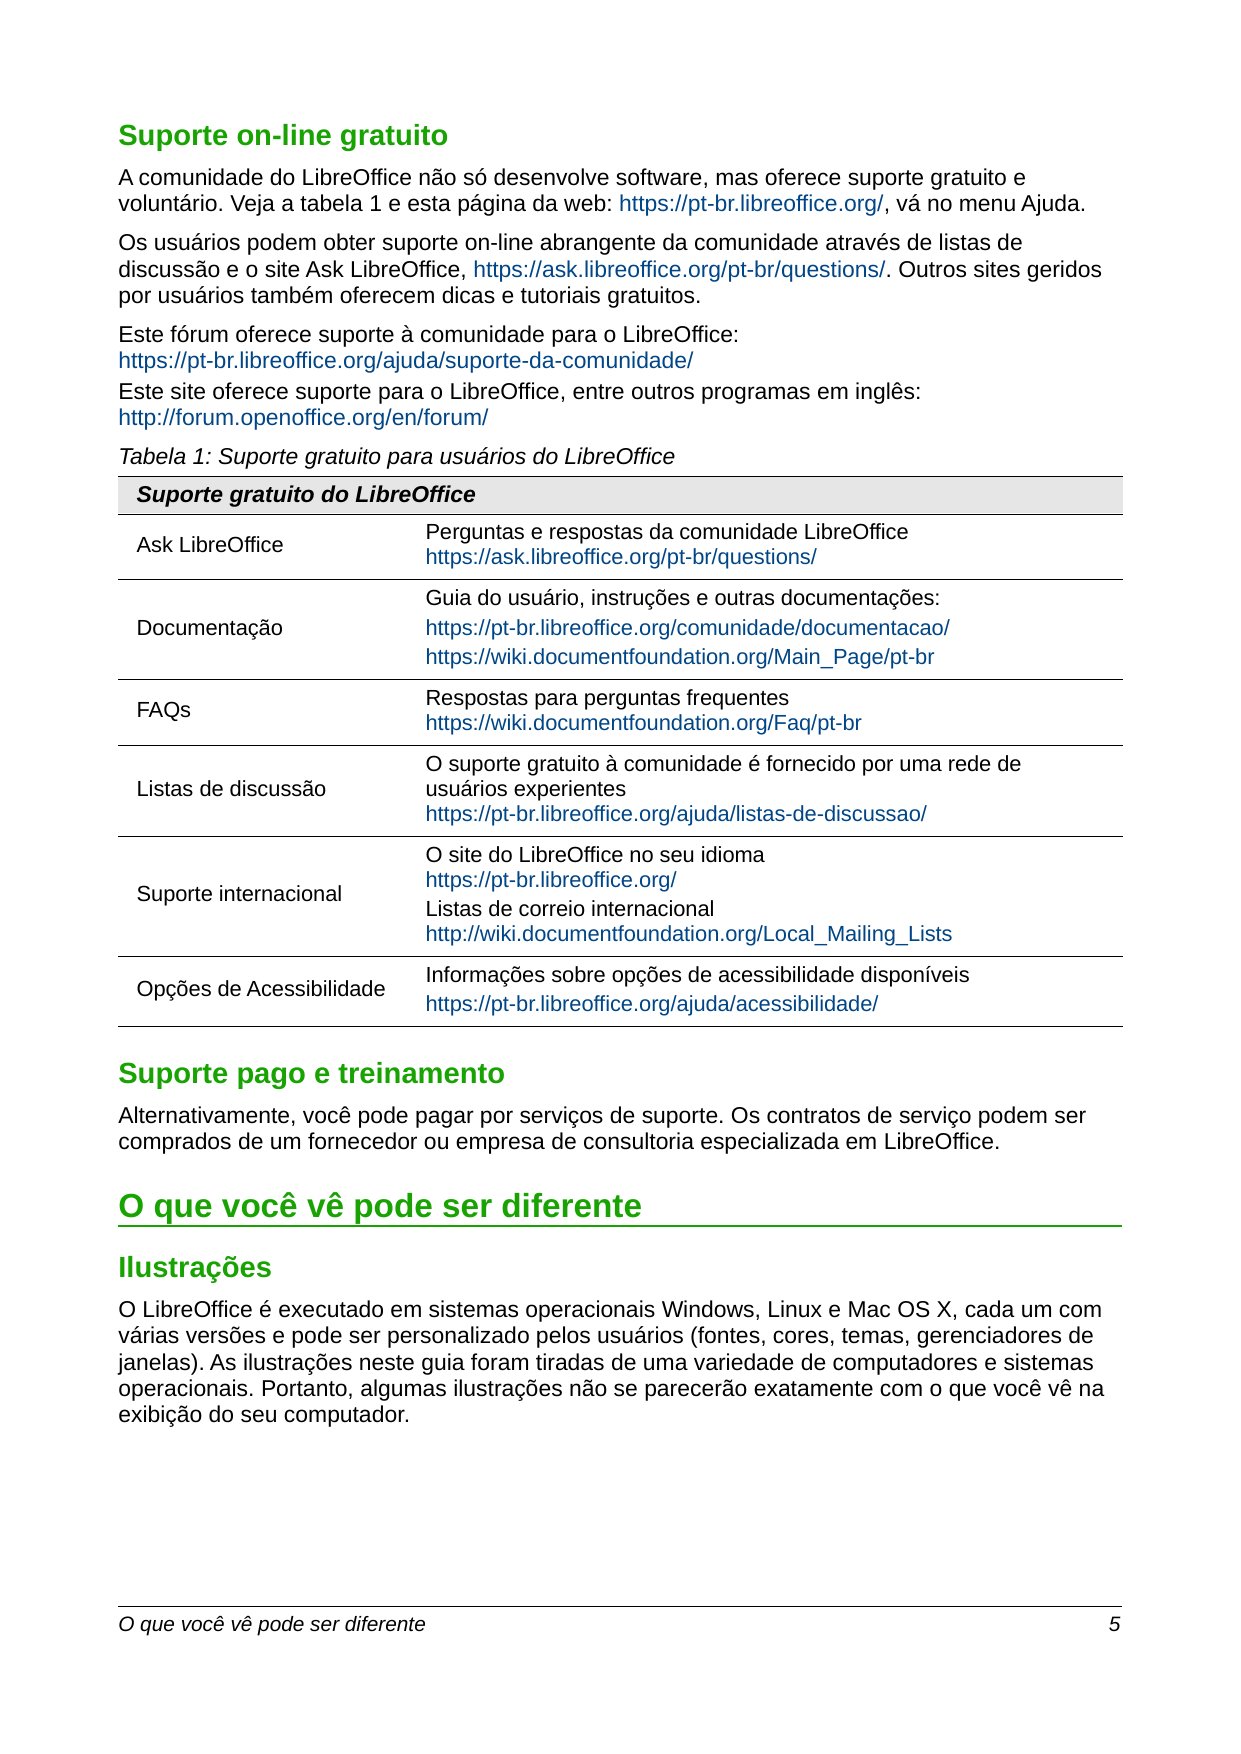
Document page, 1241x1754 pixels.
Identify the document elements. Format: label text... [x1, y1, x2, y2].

table_cell Suporte internacional [118, 837, 407, 956]
table_cell Opções de Acessibilidade [118, 957, 407, 1026]
text Tabela 1: Suporte gratuito para usuários do LibreOffice [118, 443, 1122, 469]
table_cell Listas de discussão [118, 746, 407, 836]
table_cell O suporte gratuito à comunidade é fornecido por uma rede de usuários experientes https://pt-br.libreoffice.org/ajuda/listas-de-discussao/ [407, 746, 1123, 836]
table_cell Respostas para perguntas frequentes https://wiki.documentfoundation.org/Faq/pt-br [407, 680, 1123, 745]
subtitle Suporte on-line gratuito [118, 118, 1122, 152]
subtitle Suporte pago e treinamento [118, 1056, 1122, 1089]
table_cell Guia do usuário, instruções e outras documentações: https://pt-br.libreoffice.org/comunidade/documentacao/ https://wiki.documentfoundation.org/Main_Page/pt-br [407, 580, 1123, 679]
table_cell Perguntas e respostas da comunidade LibreOffice https://ask.libreoffice.org/pt-br/questions/ [407, 515, 1123, 579]
table_cell Documentação [118, 580, 407, 679]
table_cell O site do LibreOffice no seu idioma https://pt-br.libreoffice.org/ Listas de correio internacional http://wiki.documentfoundation.org/Local_Mailing_Lists [407, 837, 1123, 956]
text A comunidade do LibreOffice não só desenvolve software, mas oferece suporte gratuito e voluntário. Veja a tabela 1 e esta página da web: https://pt-br.libreoffice.org/, vá no menu Ajuda. [118, 164, 1122, 217]
text Alternativamente, você pode pagar por serviços de suporte. Os contratos de serviço podem ser comprados de um fornecedor ou empresa de consultoria especializada em LibreOffice. [118, 1102, 1122, 1154]
text O LibreOffice é executado em sistemas operacionais Windows, Linux e Mac OS X, cada um com várias versões e pode ser personalizado pelos usuários (fontes, cores, temas, gerenciadores de janelas). As ilustrações neste guia foram tiradas de uma variedade de computadores e sistemas operacionais. Portanto, algumas ilustrações não se parecerão exatamente com o que você vê na exibição do seu computador. [118, 1296, 1122, 1427]
table_cell Informações sobre opções de acessibilidade disponíveis https://pt-br.libreoffice.org/ajuda/acessibilidade/ [407, 957, 1123, 1026]
text Este fórum oferece suporte à comunidade para o LibreOffice: [118, 321, 1122, 347]
text Os usuários podem obter suporte on-line abrangente da comunidade através de listas de discussão e o site Ask LibreOffice, https://ask.libreoffice.org/pt-br/questions/. Outros sites geridos por usuários também oferecem dicas e tutoriais gratuitos. [118, 229, 1122, 308]
subtitle O que você vê pode ser diferente [118, 1186, 1122, 1225]
text Este site oferece suporte para o LibreOffice, entre outros programas em inglês: http://forum.openoffice.org/en/forum/ [118, 378, 1122, 430]
table_cell Ask LibreOffice [118, 515, 407, 579]
table_header Suporte gratuito do LibreOffice [118, 477, 1123, 513]
table_cell FAQs [118, 680, 407, 745]
subtitle Ilustrações [118, 1250, 1122, 1283]
text https://pt-br.libreoffice.org/ajuda/suporte-da-comunidade/ [118, 347, 1122, 373]
